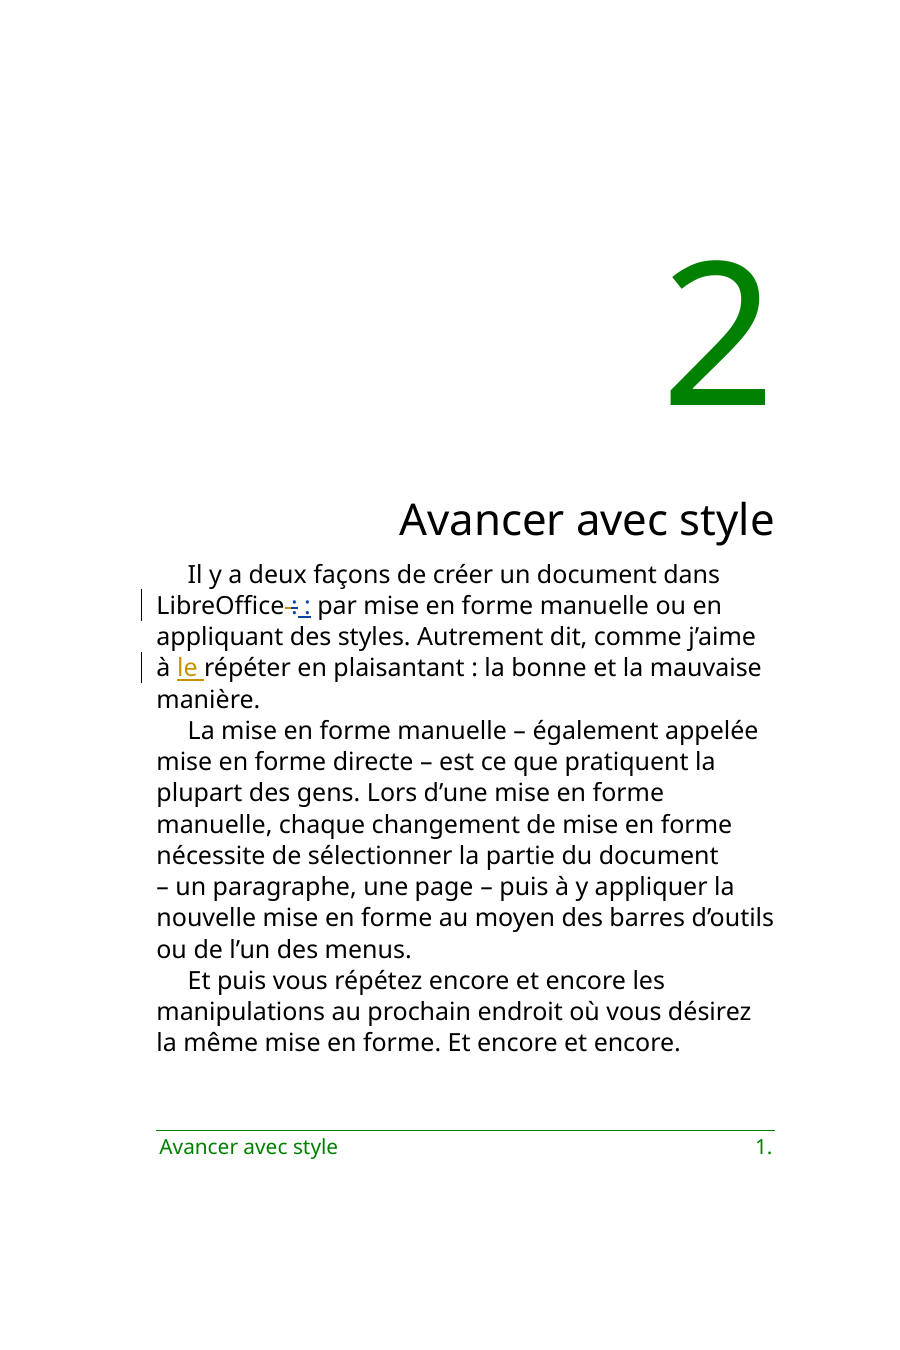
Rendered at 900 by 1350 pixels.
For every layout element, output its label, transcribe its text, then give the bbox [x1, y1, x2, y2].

text 2 [156, 192, 775, 464]
text La mise en forme manuelle – également appelée mise en forme directe – est ce que pratiquent la plupart des gens. Lors d’une mise en forme manuelle, chaque changement de mise en forme nécessite de sélectionner la partie du document – un paragraphe, une page – puis à y appliquer la nouvelle mise en forme au moyen des barres d’outils ou de l’un des menus. [156, 714, 775, 964]
subtitle Avancer avec style [156, 489, 775, 549]
text Et puis vous répétez encore et encore les manipulations au prochain endroit où vous désirez la même mise en forme. Et encore et encore. [156, 964, 775, 1058]
text Il y a deux façons de créer un document dans LibreOffice : par mise en forme manuelle ou en appliquant des styles. Autrement dit, comme j’aime à le répéter en plaisantant : la bonne et la mauvaise manière. [156, 558, 775, 714]
